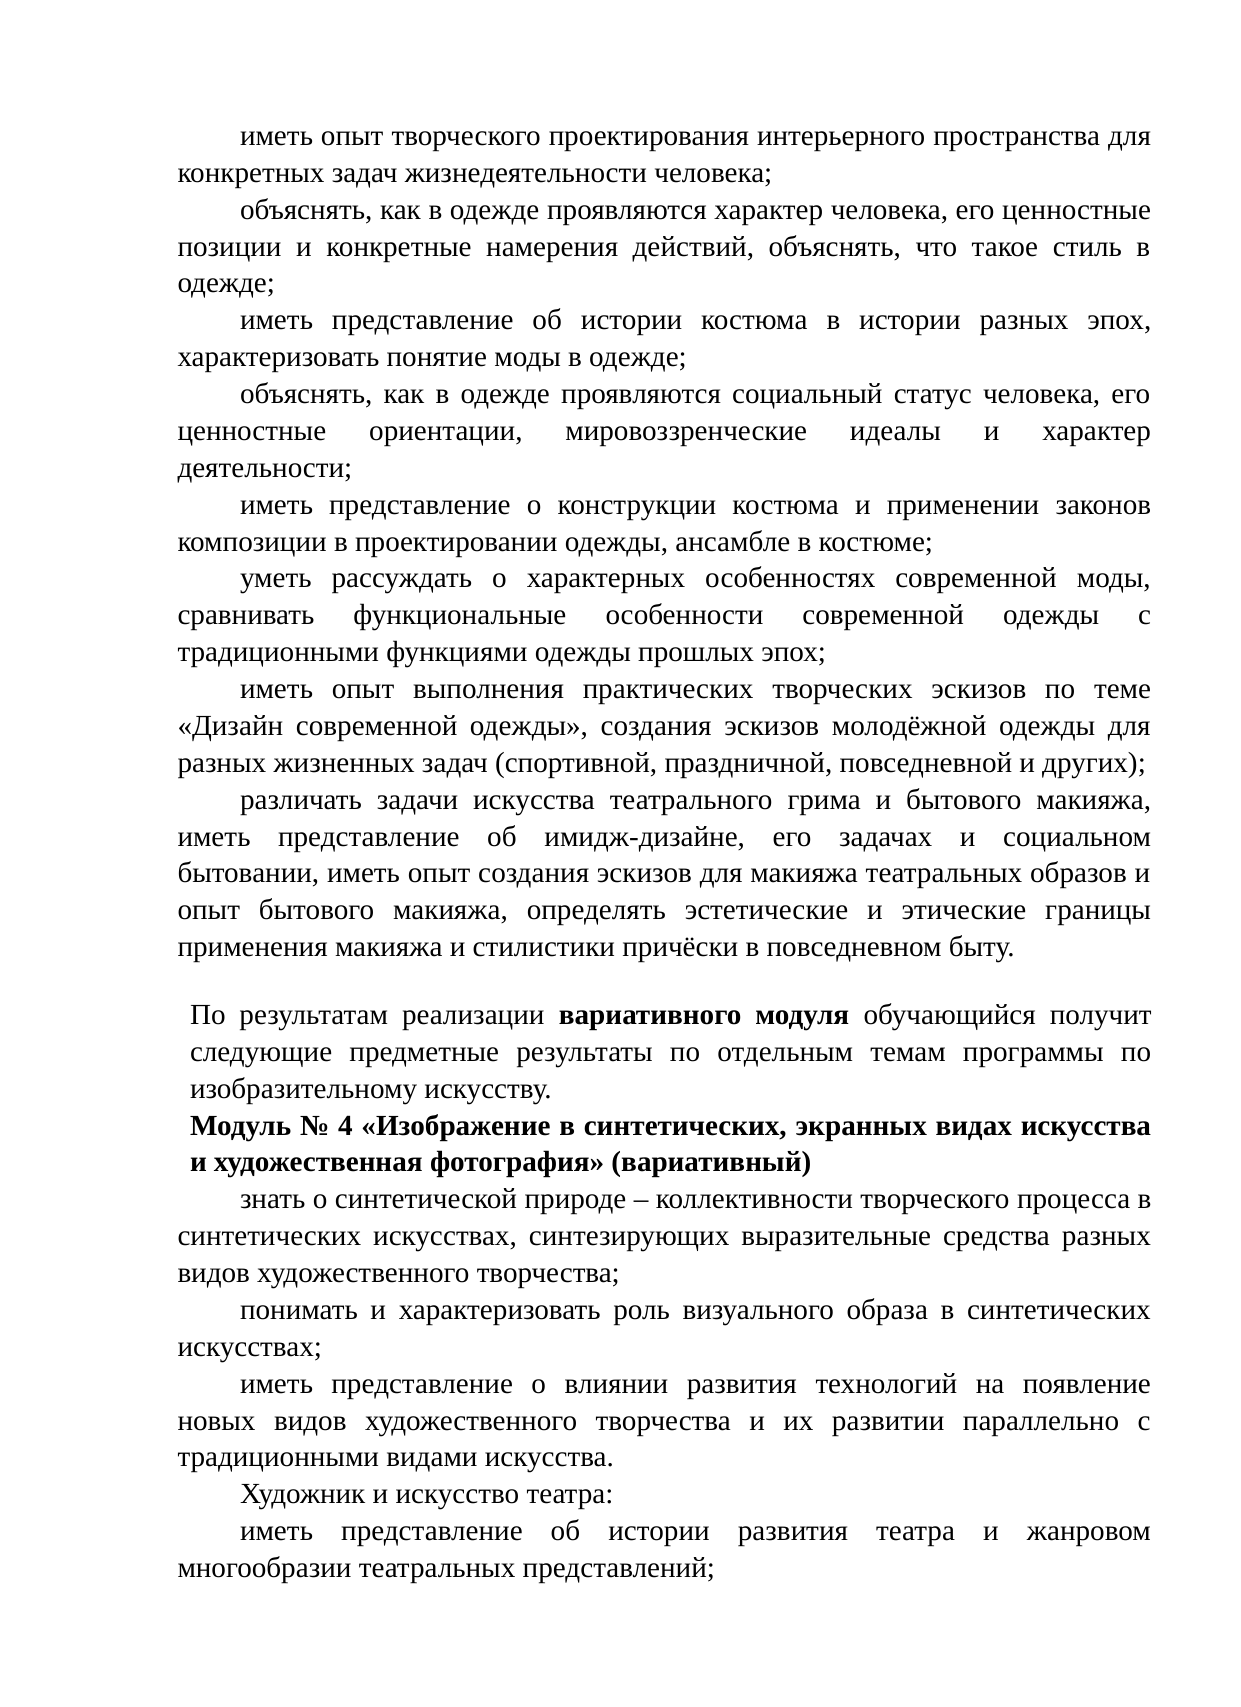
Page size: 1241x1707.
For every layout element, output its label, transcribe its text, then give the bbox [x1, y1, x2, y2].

text иметь представление об истории развития театра и жанровом многообразии театральных представлений; [177, 1513, 1152, 1584]
text Художник и искусство театра: [177, 1476, 1152, 1510]
text По результатам реализации вариативного модуля обучающийся получит следующие предметные результаты по отдельным темам программы по изобразительному искусству. [190, 997, 1152, 1104]
text Модуль № 4 «Изображение в синтетических, экранных видах искусства и художественная фотография» (вариативный) [190, 1108, 1152, 1178]
text уметь рассуждать о характерных особенностях современной моды, сравнивать функциональные особенности современной одежды с традиционными функциями одежды прошлых эпох; [177, 561, 1152, 668]
text объяснять, как в одежде проявляются социальный статус человека, его ценностные ориентации, мировоззренческие идеалы и характер деятельности; [177, 376, 1152, 483]
text различать задачи искусства театрального грима и бытового макияжа, иметь представление об имидж-дизайне, его задачах и социальном бытовании, иметь опыт создания эскизов для макияжа театральных образов и опыт бытового макияжа, определять эстетические и этические границы применения макияжа и стилистики причёски в повседневном быту. [177, 782, 1152, 963]
text знать о синтетической природе – коллективности творческого процесса в синтетических искусствах, синтезирующих выразительные средства разных видов художественного творчества; [177, 1181, 1152, 1289]
text иметь представление о влиянии развития технологий на появление новых видов художественного творчества и их развитии параллельно с традиционными видами искусства. [177, 1366, 1152, 1473]
text понимать и характеризовать роль визуального образа в синтетических искусствах; [177, 1292, 1152, 1362]
text иметь опыт выполнения практических творческих эскизов по теме «Дизайн современной одежды», создания эскизов молодёжной одежды для разных жизненных задач (спортивной, праздничной, повседневной и других); [177, 671, 1152, 778]
text иметь представление об истории костюма в истории разных эпох, характеризовать понятие моды в одежде; [177, 302, 1152, 373]
text объяснять, как в одежде проявляются характер человека, его ценностные позиции и конкретные намерения действий, объяснять, что такое стиль в одежде; [177, 192, 1152, 299]
text иметь представление о конструкции костюма и применении законов композиции в проектировании одежды, ансамбле в костюме; [177, 487, 1152, 557]
text иметь опыт творческого проектирования интерьерного пространства для конкретных задач жизнедеятельности человека; [177, 118, 1152, 188]
